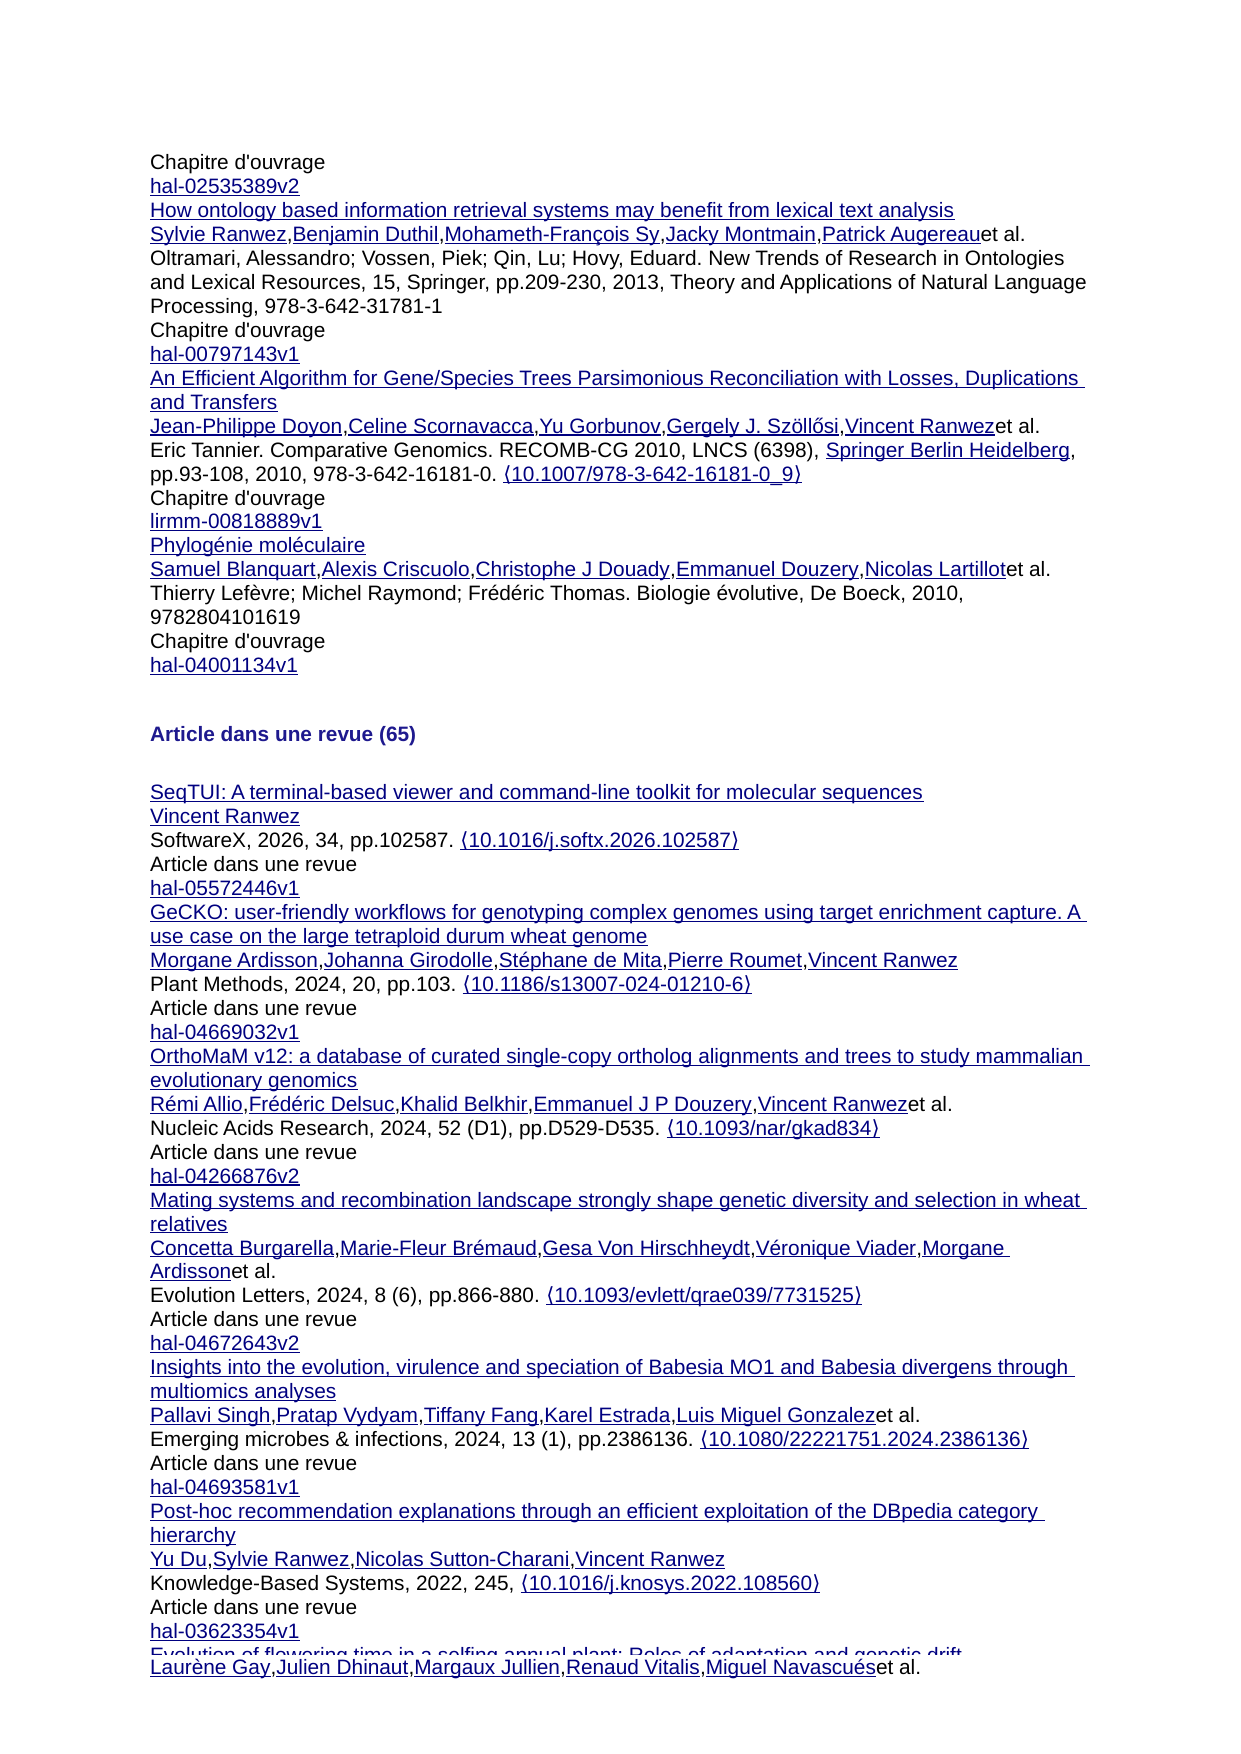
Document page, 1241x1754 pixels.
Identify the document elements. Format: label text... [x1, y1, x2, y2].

table_cell Mating systems and recombination landscape strongly shape genetic diversity and selection in wheat relatives Concetta Burgarella,Marie-Fleur Brémaud,Gesa Von Hirschheydt,Véronique Viader,Morgane Ardissonet al. Evolution Letters, 2024, 8 (6), pp.866-880. ⟨10.1093/evlett/qrae039/7731525⟩ Article dans une revue hal-04672643v2 [150, 1188, 1090, 1355]
table_cell Phylogénie moléculaire Samuel Blanquart,Alexis Criscuolo,Christophe J Douady,Emmanuel Douzery,Nicolas Lartillotet al. Thierry Lefèvre; Michel Raymond; Frédéric Thomas. Biologie évolutive, De Boeck, 2010, 9782804101619 Chapitre d'ouvrage hal-04001134v1 [150, 533, 1090, 677]
table_header SeqTUI: A terminal-based viewer and command-line toolkit for molecular sequences Vincent Ranwez SoftwareX, 2026, 34, pp.102587. ⟨10.1016/j.softx.2026.102587⟩ Article dans une revue hal-05572446v1 [150, 780, 1090, 900]
table_cell evolutionary genomics Rémi Allio,Frédéric Delsuc,Khalid Belkhir,Emmanuel J P Douzery,Vincent Ranwezet al. Nucleic Acids Research, 2024, 52 (D1), pp.D529-D535. ⟨10.1093/nar/gkad834⟩ Article dans une revue hal-04266876v2 [150, 1066, 1090, 1187]
table_cell Post-hoc recommendation explanations through an efficient exploitation of the DBpedia category hierarchy Yu Du,Sylvie Ranwez,Nicolas Sutton-Charani,Vincent Ranwez Knowledge-Based Systems, 2022, 245, ⟨10.1016/j.knosys.2022.108560⟩ Article dans une revue hal-03623354v1 [150, 1499, 1090, 1643]
table_cell Insights into the evolution, virulence and speciation of Babesia MO1 and Babesia divergens through multiomics analyses Pallavi Singh,Pratap Vydyam,Tiffany Fang,Karel Estrada,Luis Miguel Gonzalezet al. Emerging microbes & infections, 2024, 13 (1), pp.2386136. ⟨10.1080/22221751.2024.2386136⟩ Article dans une revue hal-04693581v1 [150, 1355, 1090, 1499]
table_cell An Efficient Algorithm for Gene/Species Trees Parsimonious Reconciliation with Losses, Duplications and Transfers Jean-Philippe Doyon,Celine Scornavacca,Yu Gorbunov,Gergely J. Szöllősi,Vincent Ranwezet al. Eric Tannier. Comparative Genomics. RECOMB-CG 2010, LNCS (6398), Springer Berlin Heidelberg, pp.93-108, 2010, 978-3-642-16181-0. ⟨10.1007/978-3-642-16181-0_9⟩ Chapitre d'ouvrage lirmm-00818889v1 [150, 366, 1090, 533]
table_cell Chapitre d'ouvrage hal-02535389v2 [150, 150, 1090, 198]
subtitle Article dans une revue (65) [150, 722, 1090, 746]
table_cell Evolution of flowering time in a selfing annual plant: Roles of adaptation and genetic drift Laurène Gay,Julien Dhinaut,Margaux Jullien,Renaud Vitalis,Miguel Navascuéset al. [150, 1643, 1090, 1679]
table_cell How ontology based information retrieval systems may benefit from lexical text analysis Sylvie Ranwez,Benjamin Duthil,Mohameth-François Sy,Jacky Montmain,Patrick Augereauet al. Oltramari, Alessandro; Vossen, Piek; Qin, Lu; Hovy, Eduard. New Trends of Research in Ontologies and Lexical Resources, 15, Springer, pp.209-230, 2013, Theory and Applications of Natural Language Processing, 978-3-642-31781-1 Chapitre d'ouvrage hal-00797143v1 [150, 198, 1090, 366]
table_cell OrthoMaM v12: a database of curated single-copy ortholog alignments and trees to study mammalian [150, 1044, 1090, 1065]
table_cell GeCKO: user-friendly workflows for genotyping complex genomes using target enrichment capture. A use case on the large tetraploid durum wheat genome Morgane Ardisson,Johanna Girodolle,Stéphane de Mita,Pierre Roumet,Vincent Ranwez Plant Methods, 2024, 20, pp.103. ⟨10.1186/s13007-024-01210-6⟩ Article dans une revue hal-04669032v1 [150, 900, 1090, 1044]
